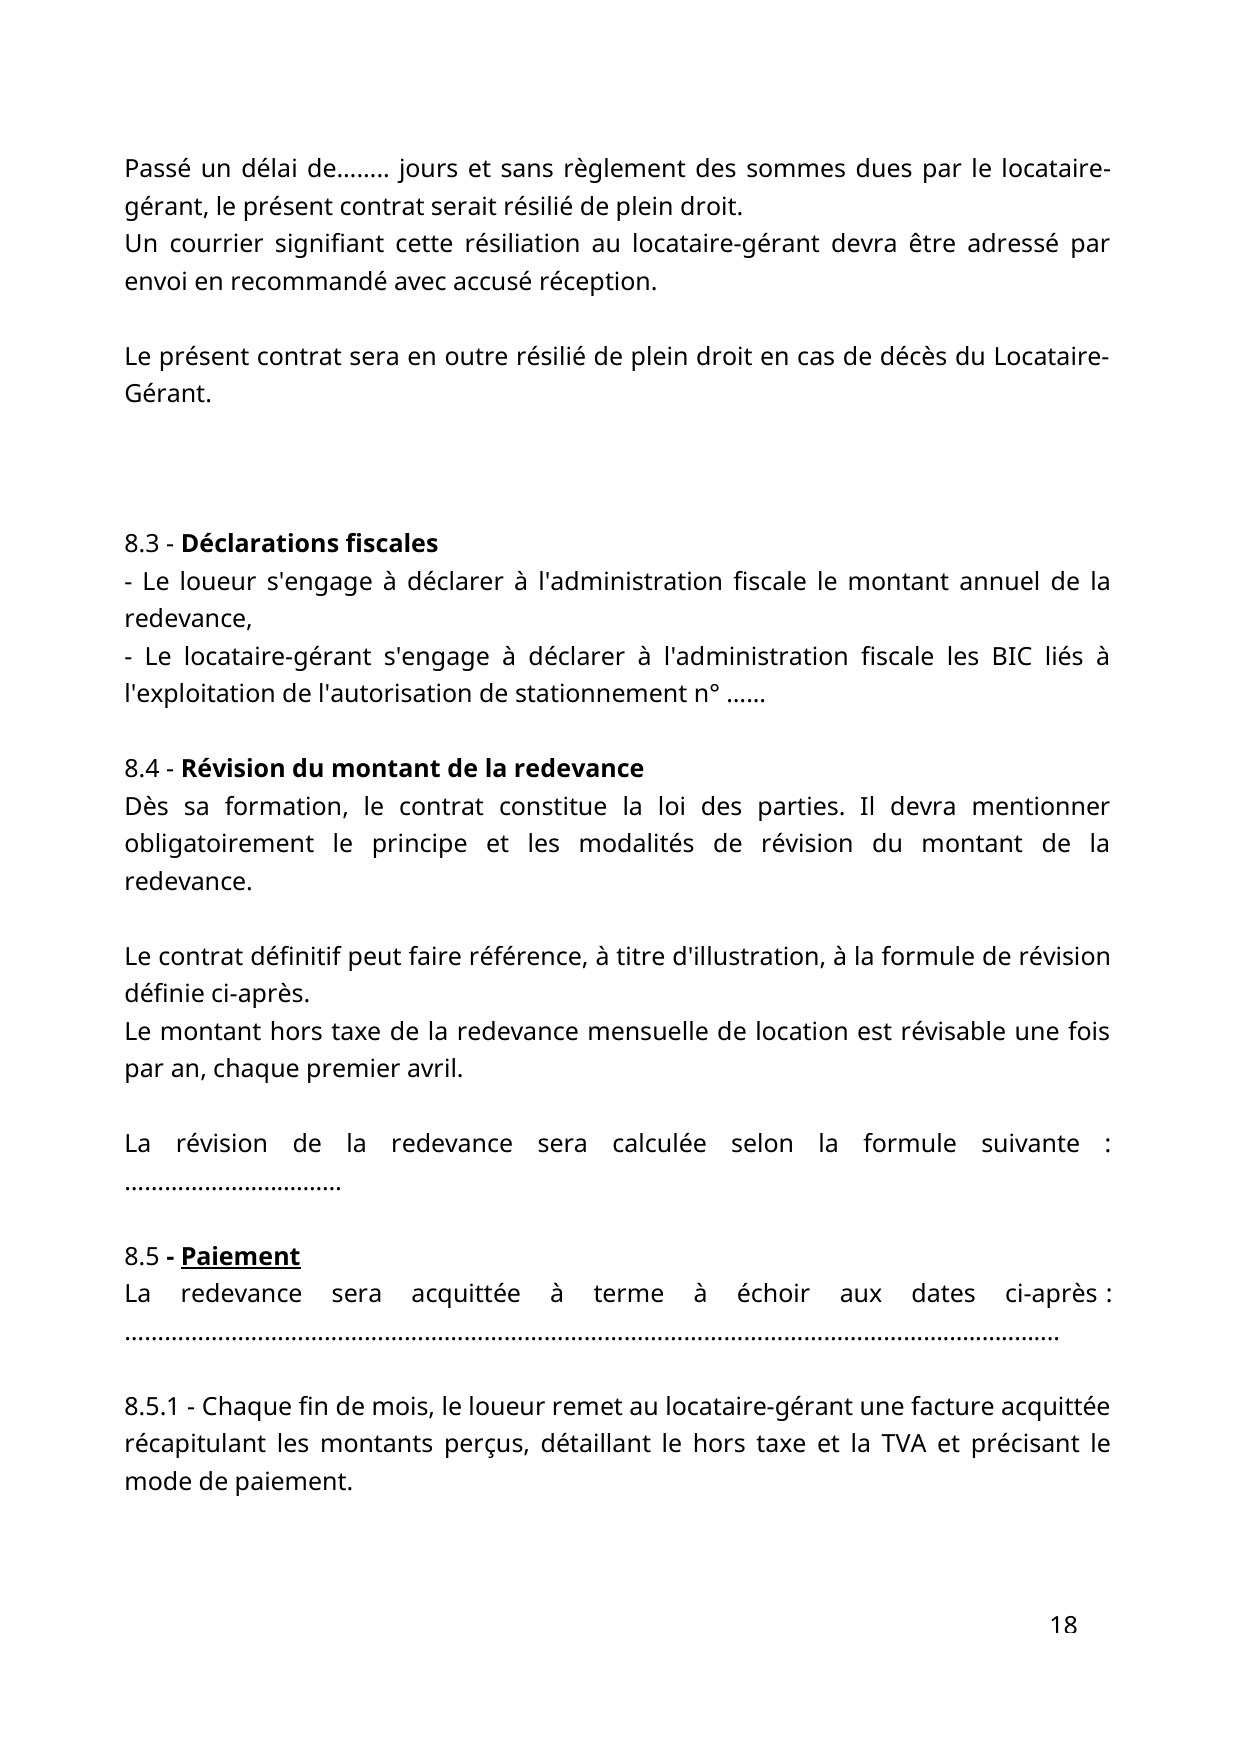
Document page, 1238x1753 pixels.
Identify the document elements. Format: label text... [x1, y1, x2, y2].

text 8.5.1 - Chaque fin de mois, le loueur remet au locataire-gérant une facture acquittée récapitulant les montants perçus, détaillant le hors taxe et la TVA et précisant le mode de paiement. [124, 1385, 1112, 1498]
list - Le loueur s'engage à déclarer à l'administration fiscale le montant annuel de la redevance, [124, 560, 1112, 635]
text 8.5 - Paiement [124, 1235, 1112, 1273]
text Le montant hors taxe de la redevance mensuelle de location est révisable une fois par an, chaque premier avril. [124, 1010, 1112, 1085]
text Passé un délai de…….. jours et sans règlement des sommes dues par le locataire-gérant, le présent contrat serait résilié de plein droit. [124, 148, 1112, 223]
text Le contrat définitif peut faire référence, à titre d'illustration, à la formule de révision définie ci-après. [124, 935, 1112, 1010]
text La redevance sera acquittée à terme à échoir aux dates ci-après :…………………………………………………………………………………………………………..................... [124, 1273, 1112, 1348]
text Dès sa formation, le contrat constitue la loi des parties. Il devra mentionner obligatoirement le principe et les modalités de révision du montant de la redevance. [124, 785, 1112, 898]
list 8.3 - Déclarations fiscales [124, 523, 1114, 560]
text La révision de la redevance sera calculée selon la formule suivante :………………............… [124, 1123, 1112, 1198]
text Le présent contrat sera en outre résilié de plein droit en cas de décès du Locataire-Gérant. [124, 335, 1112, 410]
text 8.4 - Révision du montant de la redevance [124, 748, 1112, 785]
list - Le locataire-gérant s'engage à déclarer à l'administration fiscale les BIC liés à l'exploitation de l'autorisation de stationnement n° …... [124, 635, 1112, 710]
text Un courrier signifiant cette résiliation au locataire-gérant devra être adressé par envoi en recommandé avec accusé réception. [124, 223, 1112, 298]
